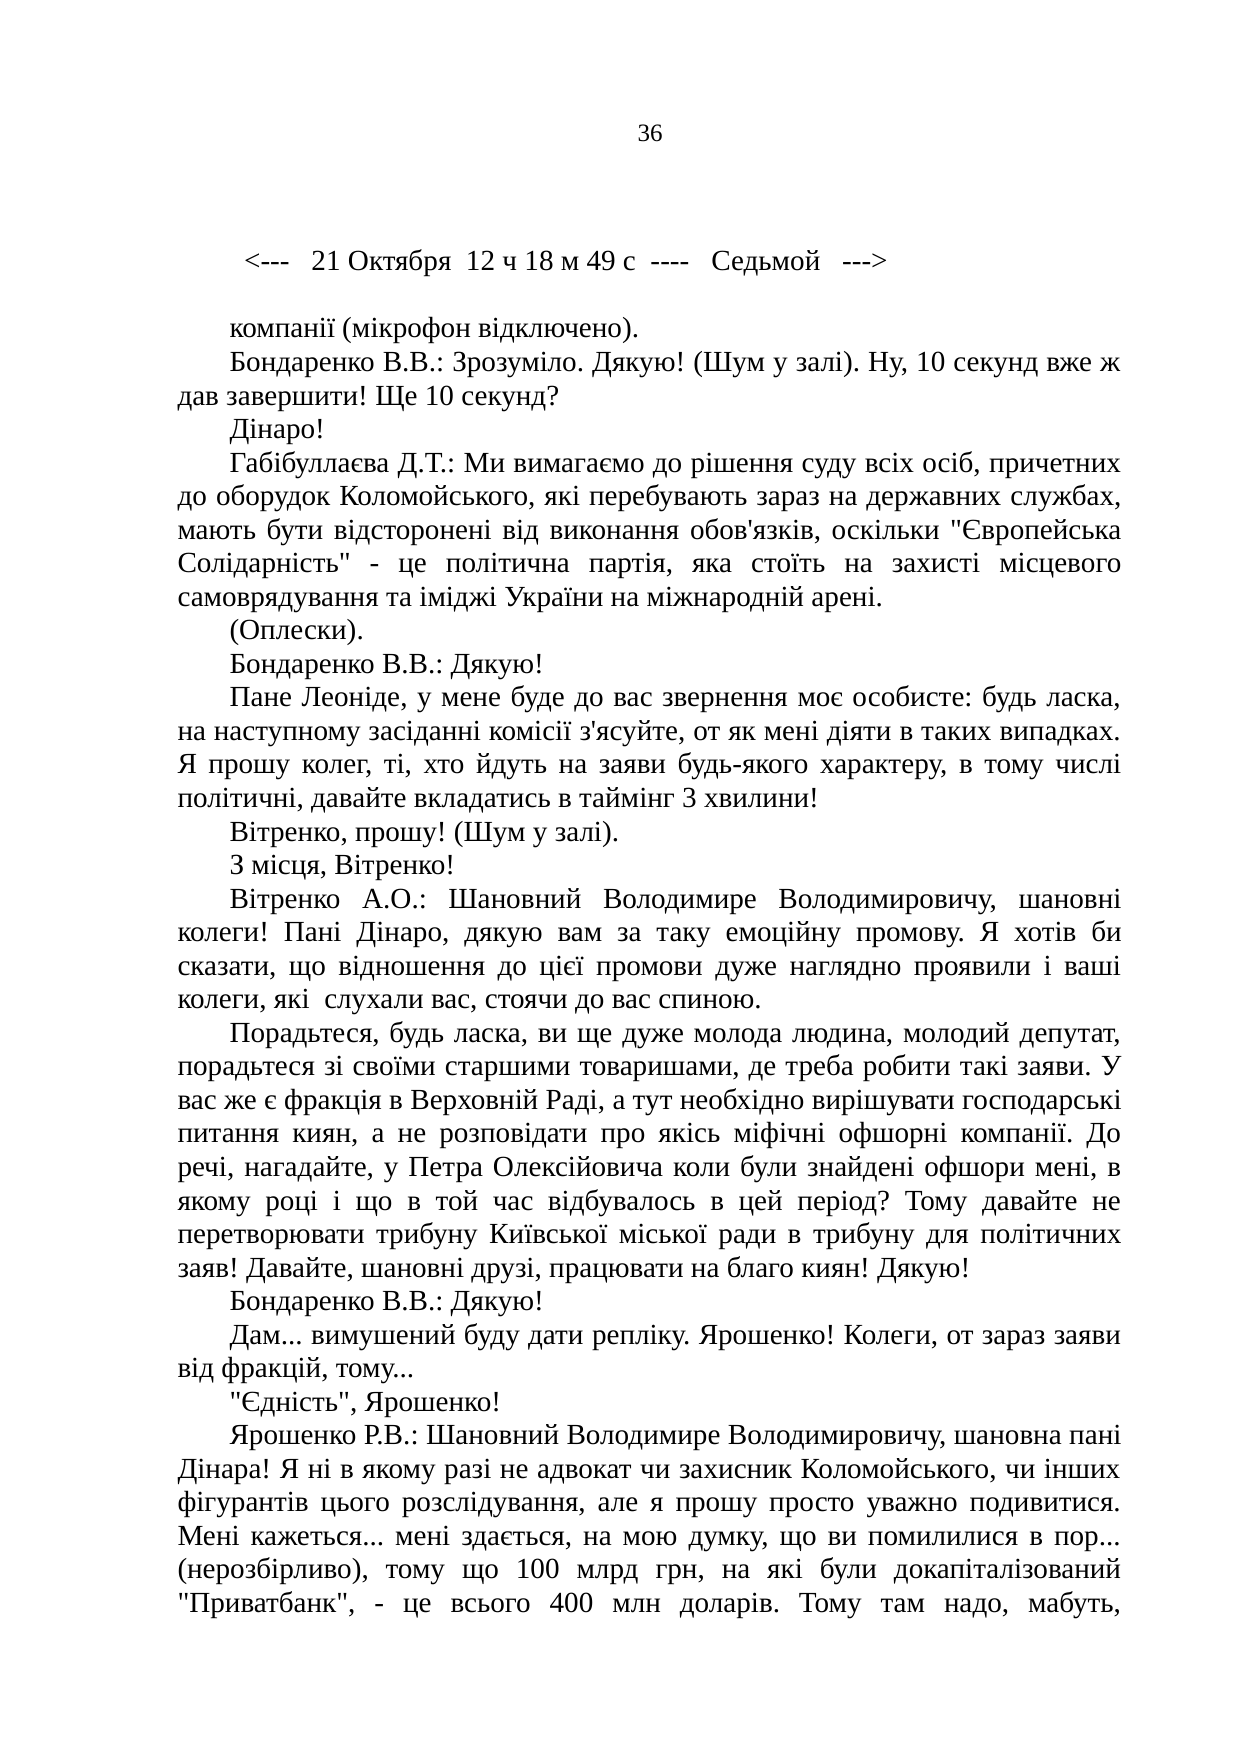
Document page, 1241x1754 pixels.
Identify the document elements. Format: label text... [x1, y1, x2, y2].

text Порадьтеся, будь ласка, ви ще дуже молода людина, молодий депутат, порадьтеся зі своїми старшими товаришами, де треба робити такі заяви. У вас же є фракція в Верховній Раді, а тут необхідно вирішувати господарські питання киян, а не розповідати про якісь міфічні офшорні компанії. До речі, нагадайте, у Петра Олексійовича коли були знайдені офшори мені, в якому році і що в той час відбувалось в цей період? Тому давайте не перетворювати трибуну Київської міської ради в трибуну для політичних заяв! Давайте, шановні друзі, працювати на благо киян! Дякую! [177, 1015, 1122, 1283]
text Бондаренко В.В.: Зрозуміло. Дякую! (Шум у залі). Ну, 10 секунд вже ж дав завершити! Ще 10 секунд? [177, 344, 1122, 411]
text Вітренко, прошу! (Шум у залі). [177, 814, 1122, 847]
text "Єдність", Ярошенко! [177, 1384, 1122, 1417]
text Ярошенко Р.В.: Шановний Володимире Володимировичу, шановна пані Дінара! Я ні в якому разі не адвокат чи захисник Коломойського, чи інших фігурантів цього розслідування, але я прошу просто уважно подивитися. Мені кажеться... мені здається, на мою думку, що ви помилилися в пор...(нерозбірливо), тому що 100 млрд грн, на які були докапіталізований "Приватбанк", - це всього 400 млн доларів. Тому там надо, мабуть, [177, 1417, 1122, 1619]
text компанії (мікрофон відключено). [177, 311, 1122, 344]
text Вітренко А.О.: Шановний Володимире Володимировичу, шановні колеги! Пані Дінаро, дякую вам за таку емоційну промову. Я хотів би сказати, що відношення до цієї промови дуже наглядно проявили і ваші колеги, які слухали вас, стоячи до вас спиною. [177, 881, 1122, 1015]
text Пане Леоніде, у мене буде до вас звернення моє особисте: будь ласка, на наступному засіданні комісії з'ясуйте, от як мені діяти в таких випадках. Я прошу колег, ті, хто йдуть на заяви будь-якого характеру, в тому числі політичні, давайте вкладатись в таймінг 3 хвилини! [177, 679, 1122, 814]
text Дам... вимушений буду дати репліку. Ярошенко! Колеги, от зараз заяви від фракцій, тому... [177, 1317, 1122, 1384]
text <--- 21 Октября 12 ч 18 м 49 с ---- Седьмой ---> [177, 243, 1122, 277]
text Дінаро! [177, 411, 1122, 445]
text Бондаренко В.В.: Дякую! [177, 646, 1122, 679]
text Габібуллаєва Д.Т.: Ми вимагаємо до рішення суду всіх осіб, причетних до оборудок Коломойського, які перебувають зараз на державних службах, мають бути відсторонені від виконання обов'язків, оскільки "Європейська Солідарність" - це політична партія, яка стоїть на захисті місцевого самоврядування та іміджі України на міжнародній арені. [177, 445, 1122, 612]
text З місця, Вітренко! [177, 847, 1122, 881]
text Бондаренко В.В.: Дякую! [177, 1283, 1122, 1317]
text (Оплески). [177, 612, 1122, 646]
